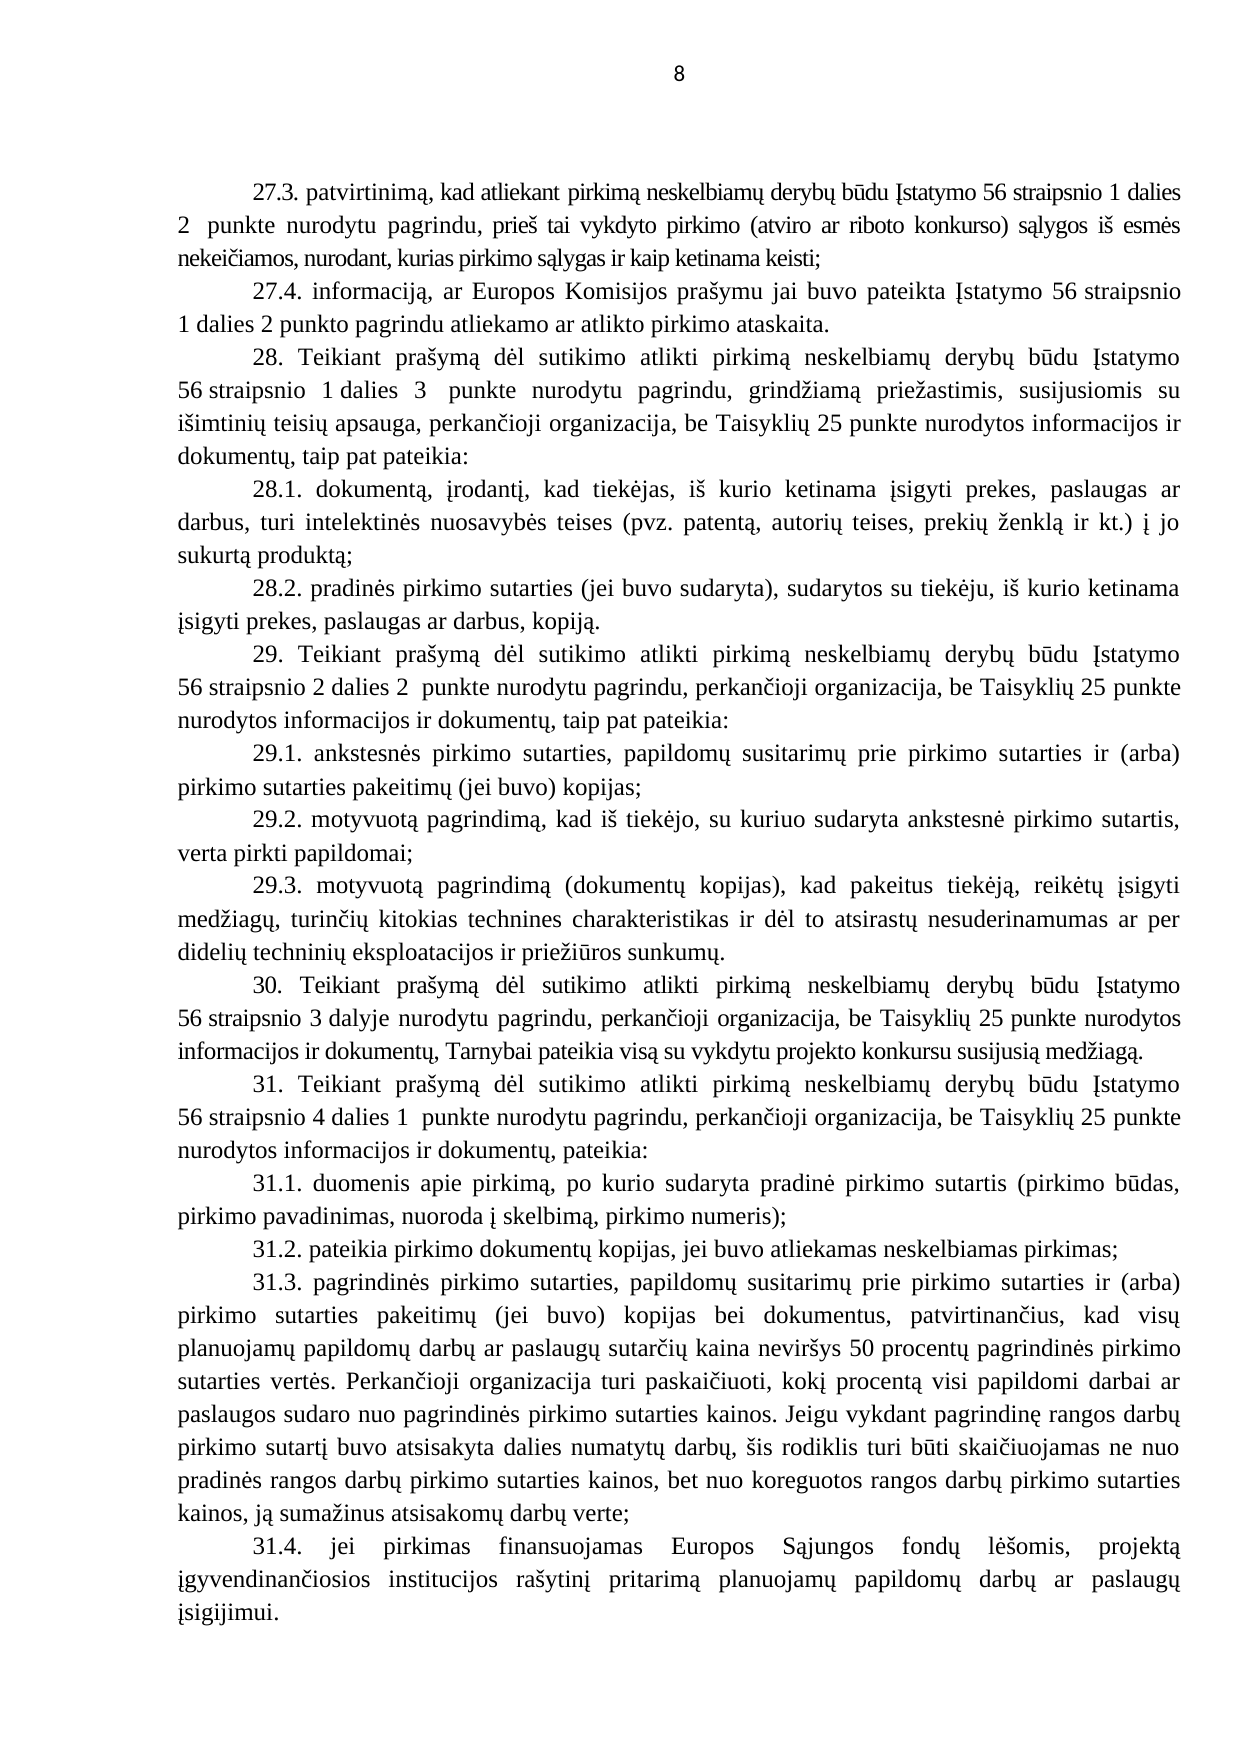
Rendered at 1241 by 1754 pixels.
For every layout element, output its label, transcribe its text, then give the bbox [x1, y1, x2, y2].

text 31.4. jei pirkimas finansuojamas Europos Sąjungos fondų lėšomis, projektą įgyvendinančiosios institucijos rašytinį pritarimą planuojamų papildomų darbų ar paslaugų įsigijimui. [177, 1531, 1181, 1626]
text 30. Teikiant prašymą dėl sutikimo atlikti pirkimą neskelbiamų derybų būdu Įstatymo 56 straipsnio 3 dalyje nurodytu pagrindu, perkančioji organizacija, be Taisyklių 25 punkte nurodytos informacijos ir dokumentų, Tarnybai pateikia visą su vykdytu projekto konkursu susijusią medžiagą. [177, 970, 1181, 1064]
text 29.2. motyvuotą pagrindimą, kad iš tiekėjo, su kuriuo sudaryta ankstesnė pirkimo sutartis, verta pirkti papildomai; [177, 804, 1181, 866]
text 29.1. ankstesnės pirkimo sutarties, papildomų susitarimų prie pirkimo sutarties ir (arba) pirkimo sutarties pakeitimų (jei buvo) kopijas; [177, 738, 1181, 800]
text 31.1. duomenis apie pirkimą, po kurio sudaryta pradinė pirkimo sutartis (pirkimo būdas, pirkimo pavadinimas, nuoroda į skelbimą, pirkimo numeris); [177, 1168, 1181, 1229]
text 29. Teikiant prašymą dėl sutikimo atlikti pirkimą neskelbiamų derybų būdu Įstatymo 56 straipsnio 2 dalies 2 punkte nurodytu pagrindu, perkančioji organizacija, be Taisyklių 25 punkte nurodytos informacijos ir dokumentų, taip pat pateikia: [177, 639, 1181, 734]
text 28. Teikiant prašymą dėl sutikimo atlikti pirkimą neskelbiamų derybų būdu Įstatymo 56 straipsnio 1 dalies 3 punkte nurodytu pagrindu, grindžiamą priežastimis, susijusiomis su išimtinių teisių apsauga, perkančioji organizacija, be Taisyklių 25 punkte nurodytos informacijos ir dokumentų, taip pat pateikia: [177, 342, 1181, 470]
text 31. Teikiant prašymą dėl sutikimo atlikti pirkimą neskelbiamų derybų būdu Įstatymo 56 straipsnio 4 dalies 1 punkte nurodytu pagrindu, perkančioji organizacija, be Taisyklių 25 punkte nurodytos informacijos ir dokumentų, pateikia: [177, 1069, 1181, 1163]
text 28.1. dokumentą, įrodantį, kad tiekėjas, iš kurio ketinama įsigyti prekes, paslaugas ar darbus, turi intelektinės nuosavybės teises (pvz. patentą, autorių teises, prekių ženklą ir kt.) į jo sukurtą produktą; [177, 474, 1181, 569]
text 31.2. pateikia pirkimo dokumentų kopijas, jei buvo atliekamas neskelbiamas pirkimas; [177, 1234, 1181, 1263]
text 27.4. informaciją, ar Europos Komisijos prašymu jai buvo pateikta Įstatymo 56 straipsnio 1 dalies 2 punkto pagrindu atliekamo ar atlikto pirkimo ataskaita. [177, 276, 1181, 338]
text 29.3. motyvuotą pagrindimą (dokumentų kopijas), kad pakeitus tiekėją, reikėtų įsigyti medžiagų, turinčių kitokias technines charakteristikas ir dėl to atsirastų nesuderinamumas ar per didelių techninių eksploatacijos ir priežiūros sunkumų. [177, 871, 1181, 965]
text 31.3. pagrindinės pirkimo sutarties, papildomų susitarimų prie pirkimo sutarties ir (arba) pirkimo sutarties pakeitimų (jei buvo) kopijas bei dokumentus, patvirtinančius, kad visų planuojamų papildomų darbų ar paslaugų sutarčių kaina neviršys 50 procentų pagrindinės pirkimo sutarties vertės. Perkančioji organizacija turi paskaičiuoti, kokį procentą visi papildomi darbai ar paslaugos sudaro nuo pagrindinės pirkimo sutarties kainos. Jeigu vykdant pagrindinę rangos darbų pirkimo sutartį buvo atsisakyta dalies numatytų darbų, šis rodiklis turi būti skaičiuojamas ne nuo pradinės rangos darbų pirkimo sutarties kainos, bet nuo koreguotos rangos darbų pirkimo sutarties kainos, ją sumažinus atsisakomų darbų verte; [177, 1267, 1181, 1527]
text 28.2. pradinės pirkimo sutarties (jei buvo sudaryta), sudarytos su tiekėju, iš kurio ketinama įsigyti prekes, paslaugas ar darbus, kopiją. [177, 573, 1181, 635]
text 27.3. patvirtinimą, kad atliekant pirkimą neskelbiamų derybų būdu Įstatymo 56 straipsnio 1 dalies 2 punkte nurodytu pagrindu, prieš tai vykdyto pirkimo (atviro ar riboto konkurso) sąlygos iš esmės nekeičiamos, nurodant, kurias pirkimo sąlygas ir kaip ketinama keisti; [177, 177, 1181, 272]
